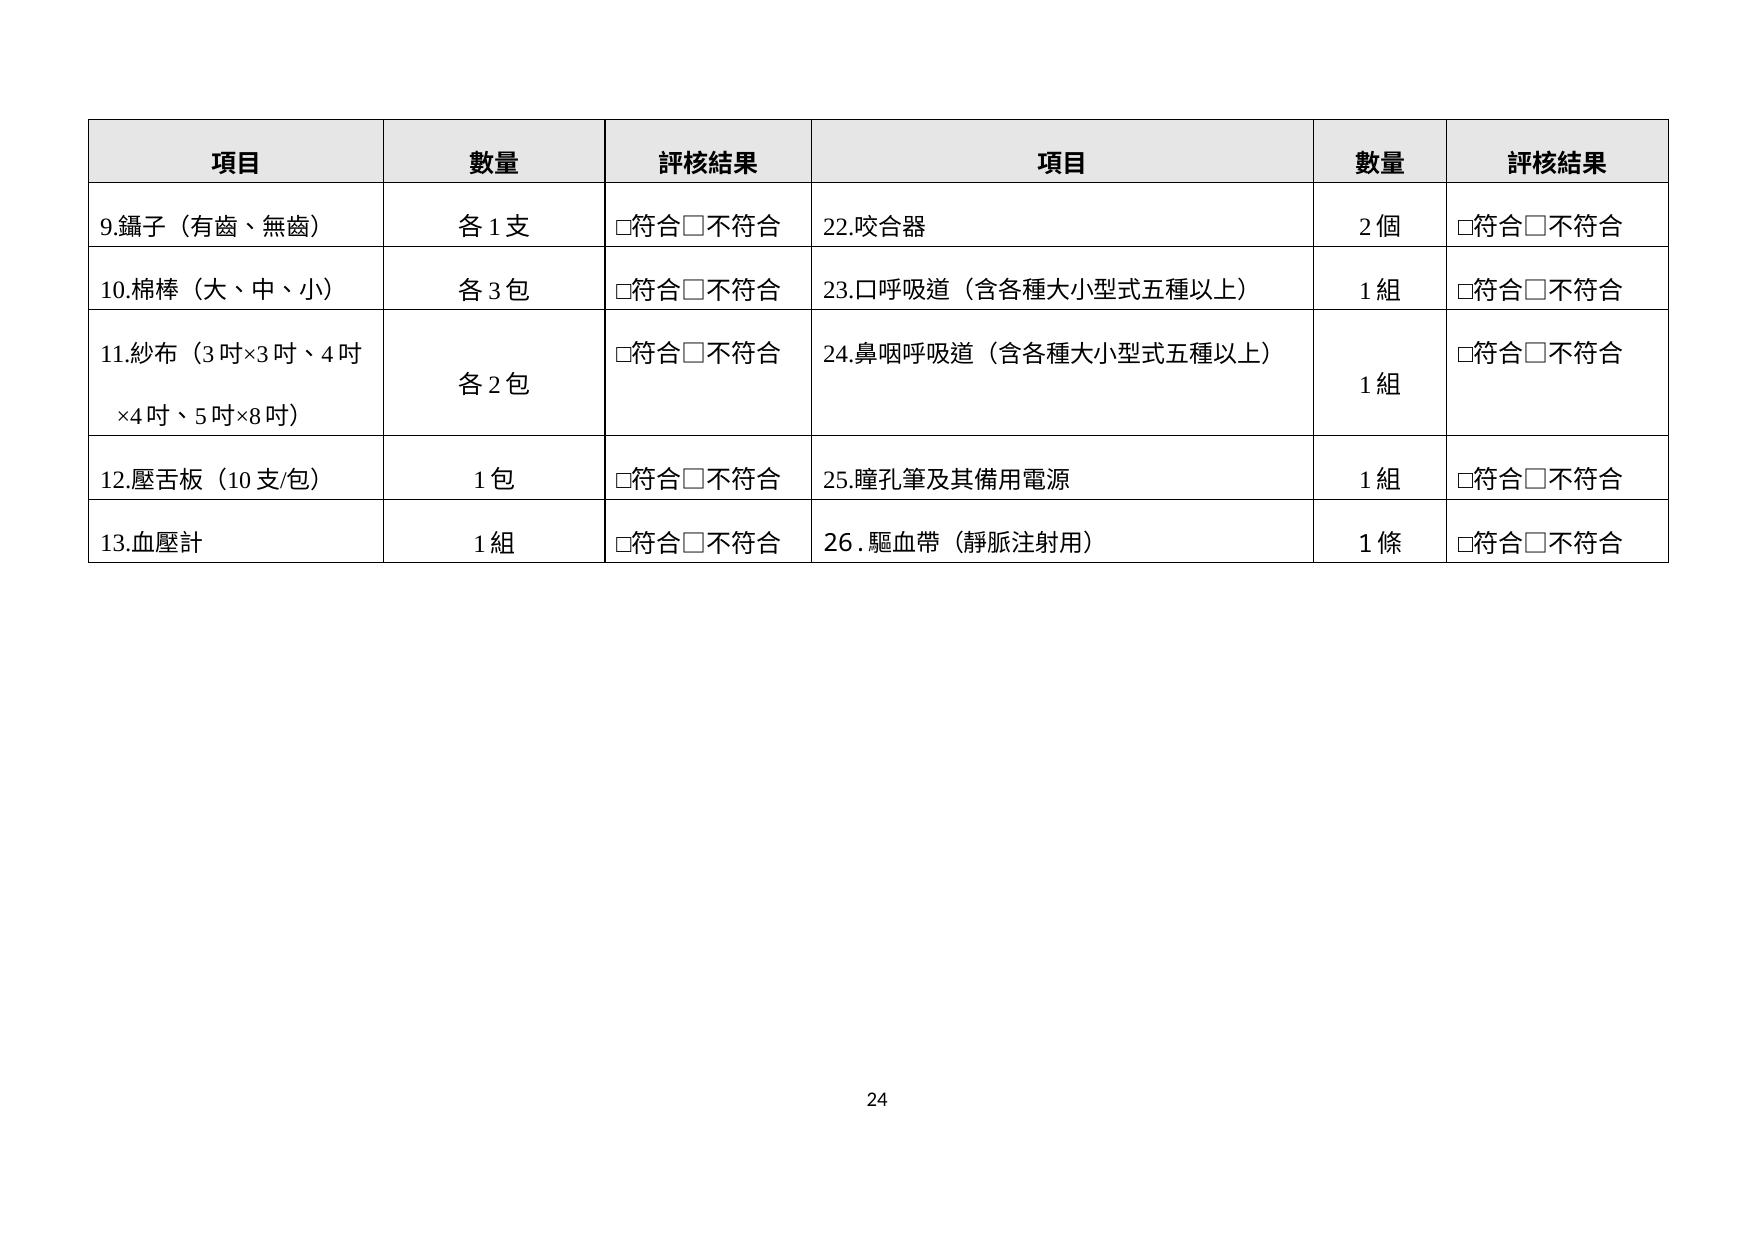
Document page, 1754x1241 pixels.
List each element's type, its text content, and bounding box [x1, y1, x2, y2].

table_cell □符合□不符合 [1447, 247, 1668, 309]
table_cell □符合□不符合 [1447, 183, 1668, 246]
table_cell 10.棉棒（大、中、小） [89, 247, 383, 309]
table_cell 1組 [1314, 436, 1446, 499]
table_header 數量 [1314, 120, 1446, 182]
table_cell 各3包 [384, 247, 604, 309]
table_cell 2個 [1314, 183, 1446, 246]
table_cell 13.血壓計 [89, 500, 383, 562]
table_cell □符合□不符合 [606, 500, 811, 562]
table_header 評核結果 [606, 120, 811, 182]
table_cell 22.咬合器 [812, 183, 1313, 246]
table_cell □符合□不符合 [1447, 500, 1668, 562]
table_cell 23.口呼吸道（含各種大小型式五種以上） [812, 247, 1313, 309]
table_cell 各1支 [384, 183, 604, 246]
table_cell □符合□不符合 [606, 310, 811, 435]
table_cell 24.鼻咽呼吸道（含各種大小型式五種以上） [812, 310, 1313, 435]
table_cell □符合□不符合 [606, 183, 811, 246]
table_cell 12.壓舌板（10支/包） [89, 436, 383, 499]
table_header 項目 [89, 120, 383, 182]
table_cell 1包 [384, 436, 604, 499]
table_cell 1組 [384, 500, 604, 562]
table_cell 26.驅血帶（靜脈注射用） [812, 500, 1313, 562]
table_cell 11.紗布（3吋×3吋、4吋×4吋、5吋×8吋） [89, 310, 383, 435]
table_header 評核結果 [1447, 120, 1668, 182]
table_cell 1組 [1314, 310, 1446, 435]
table_cell □符合□不符合 [606, 247, 811, 309]
table_cell 9.鑷子（有齒、無齒） [89, 183, 383, 246]
table_cell 1組 [1314, 247, 1446, 309]
table_cell □符合□不符合 [606, 436, 811, 499]
table_cell 1條 [1314, 500, 1446, 562]
table_header 數量 [384, 120, 604, 182]
table_cell □符合□不符合 [1447, 436, 1668, 499]
table_cell □符合□不符合 [1447, 310, 1668, 435]
table_cell 25.瞳孔筆及其備用電源 [812, 436, 1313, 499]
table_header 項目 [812, 120, 1313, 182]
table_cell 各2包 [384, 310, 604, 435]
